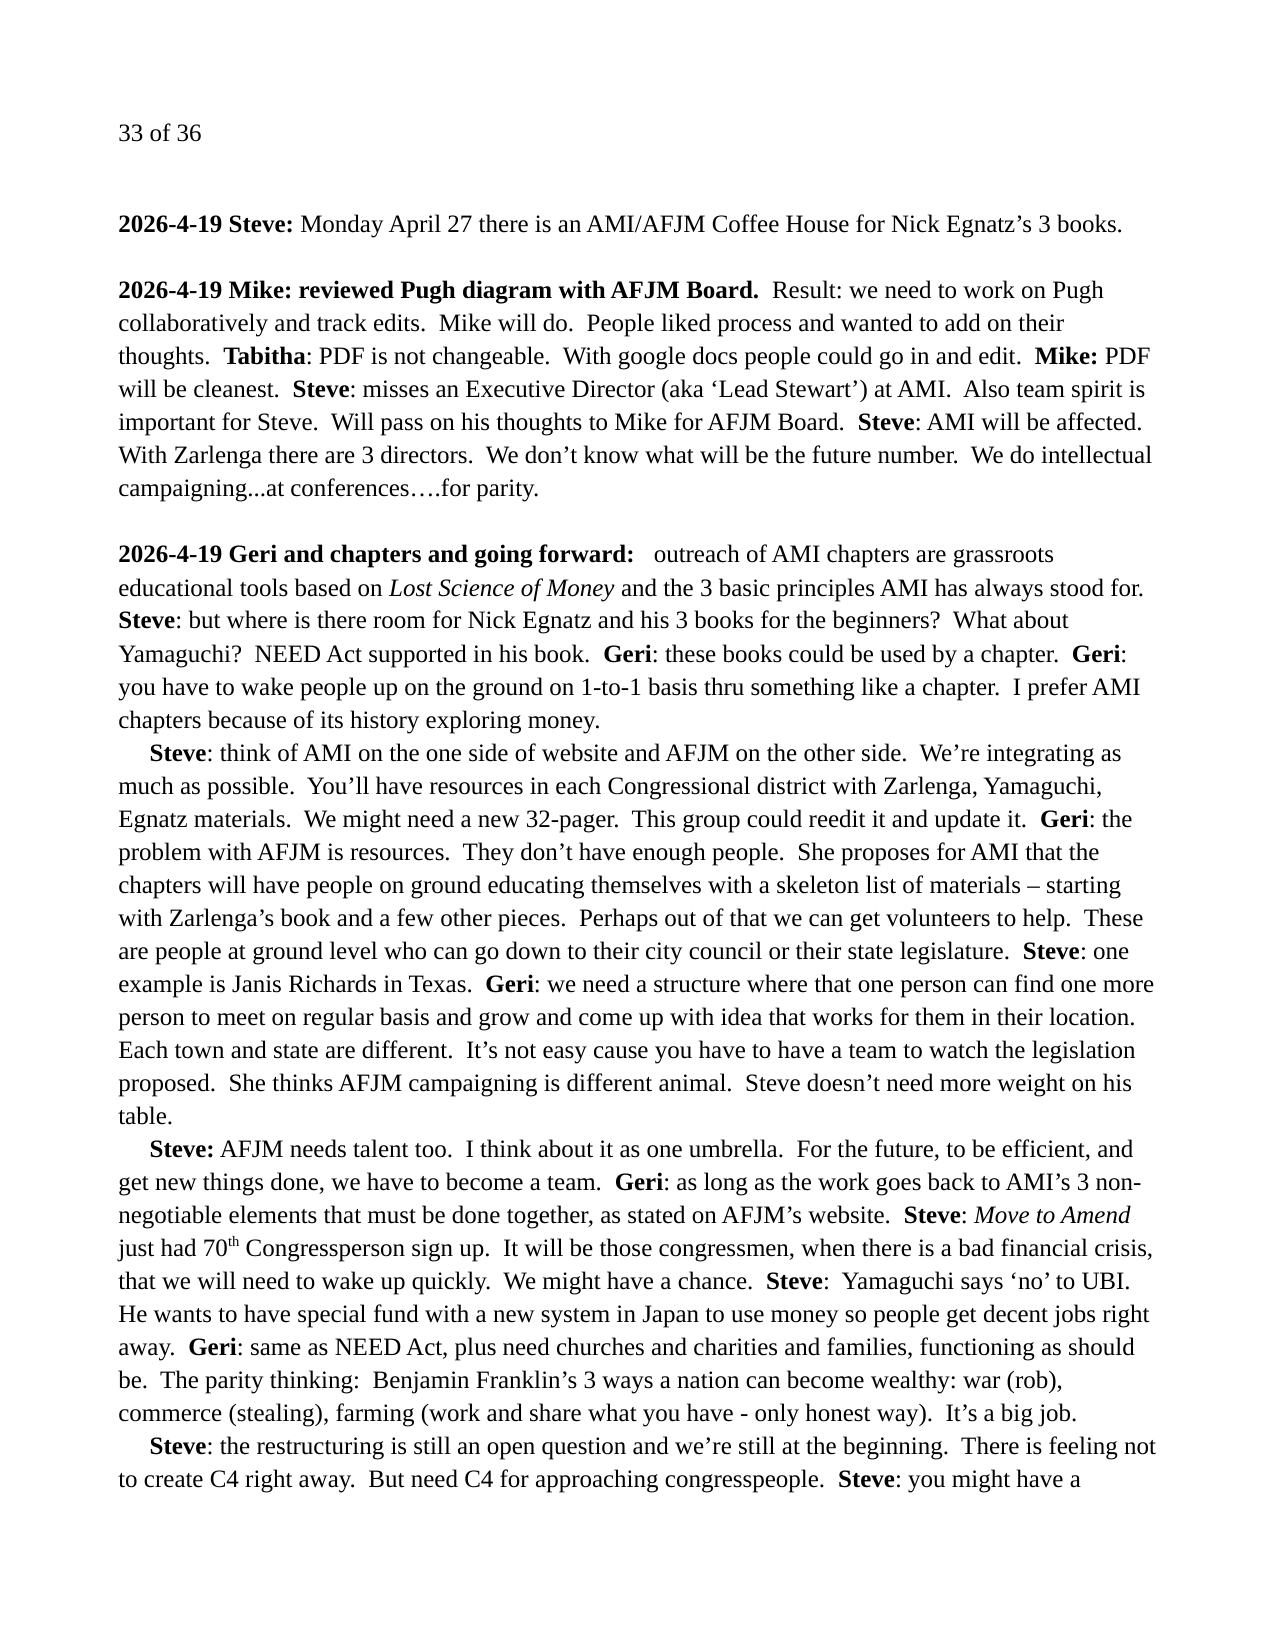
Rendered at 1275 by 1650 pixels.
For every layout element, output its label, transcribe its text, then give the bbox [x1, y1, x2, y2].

text Steve: think of AMI on the one side of website and AFJM on the other side. We’re integrating as much as possible. You’ll have resources in each Congressional district with Zarlenga, Yamaguchi, Egnatz materials. We might need a new 32-pager. This group could reedit it and update it. Geri: the problem with AFJM is resources. They don’t have enough people. She proposes for AMI that the chapters will have people on ground educating themselves with a skeleton list of materials – starting with Zarlenga’s book and a few other pieces. Perhaps out of that we can get volunteers to help. These are people at ground level who can go down to their city council or their state legislature. Steve: one example is Janis Richards in Texas. Geri: we need a structure where that one person can find one more person to meet on regular basis and grow and come up with idea that works for them in their location. Each town and state are different. It’s not easy cause you have to have a team to watch the legislation proposed. She thinks AFJM campaigning is different animal. Steve doesn’t need more weight on his table. [118, 738, 1157, 1130]
text Steve: AFJM needs talent too. I think about it as one umbrella. For the future, to be efficient, and get new things done, we have to become a team. Geri: as long as the work goes back to AMI’s 3 non-negotiable elements that must be done together, as stated on AFJM’s website. Steve: Move to Amend just had 70th Congressperson sign up. It will be those congressmen, when there is a bad financial crisis, that we will need to wake up quickly. We might have a chance. Steve: Yamaguchi says ‘no’ to UBI. He wants to have special fund with a new system in Japan to use money so people get decent jobs right away. Geri: same as NEED Act, plus need churches and charities and families, functioning as should be. The parity thinking: Benjamin Franklin’s 3 ways a nation can become wealthy: war (rob), commerce (stealing), farming (work and share what you have - only honest way). It’s a big job. [118, 1134, 1157, 1427]
text 2026-4-19 Steve: Monday April 27 there is an AMI/AFJM Coffee House for Nick Egnatz’s 3 books. [118, 209, 1157, 238]
text 2026-4-19 Mike: reviewed Pugh diagram with AFJM Board. Result: we need to work on Pugh collaboratively and track edits. Mike will do. People liked process and wanted to add on their thoughts. Tabitha: PDF is not changeable. With google docs people could go in and edit. Mike: PDF will be cleanest. Steve: misses an Executive Director (aka ‘Lead Stewart’) at AMI. Also team spirit is important for Steve. Will pass on his thoughts to Mike for AFJM Board. Steve: AMI will be affected. With Zarlenga there are 3 directors. We don’t know what will be the future number. We do intellectual campaigning...at conferences….for parity. [118, 275, 1157, 502]
text Steve: the restructuring is still an open question and we’re still at the beginning. There is feeling not to create C4 right away. But need C4 for approaching congresspeople. Steve: you might have a [118, 1431, 1157, 1493]
text 2026-4-19 Geri and chapters and going forward: outreach of AMI chapters are grassroots educational tools based on Lost Science of Money and the 3 basic principles AMI has always stood for. Steve: but where is there room for Nick Egnatz and his 3 books for the beginners? What about Yamaguchi? NEED Act supported in his book. Geri: these books could be used by a chapter. Geri: you have to wake people up on the ground on 1-to-1 basis thru something like a chapter. I prefer AMI chapters because of its history exploring money. [118, 539, 1157, 733]
